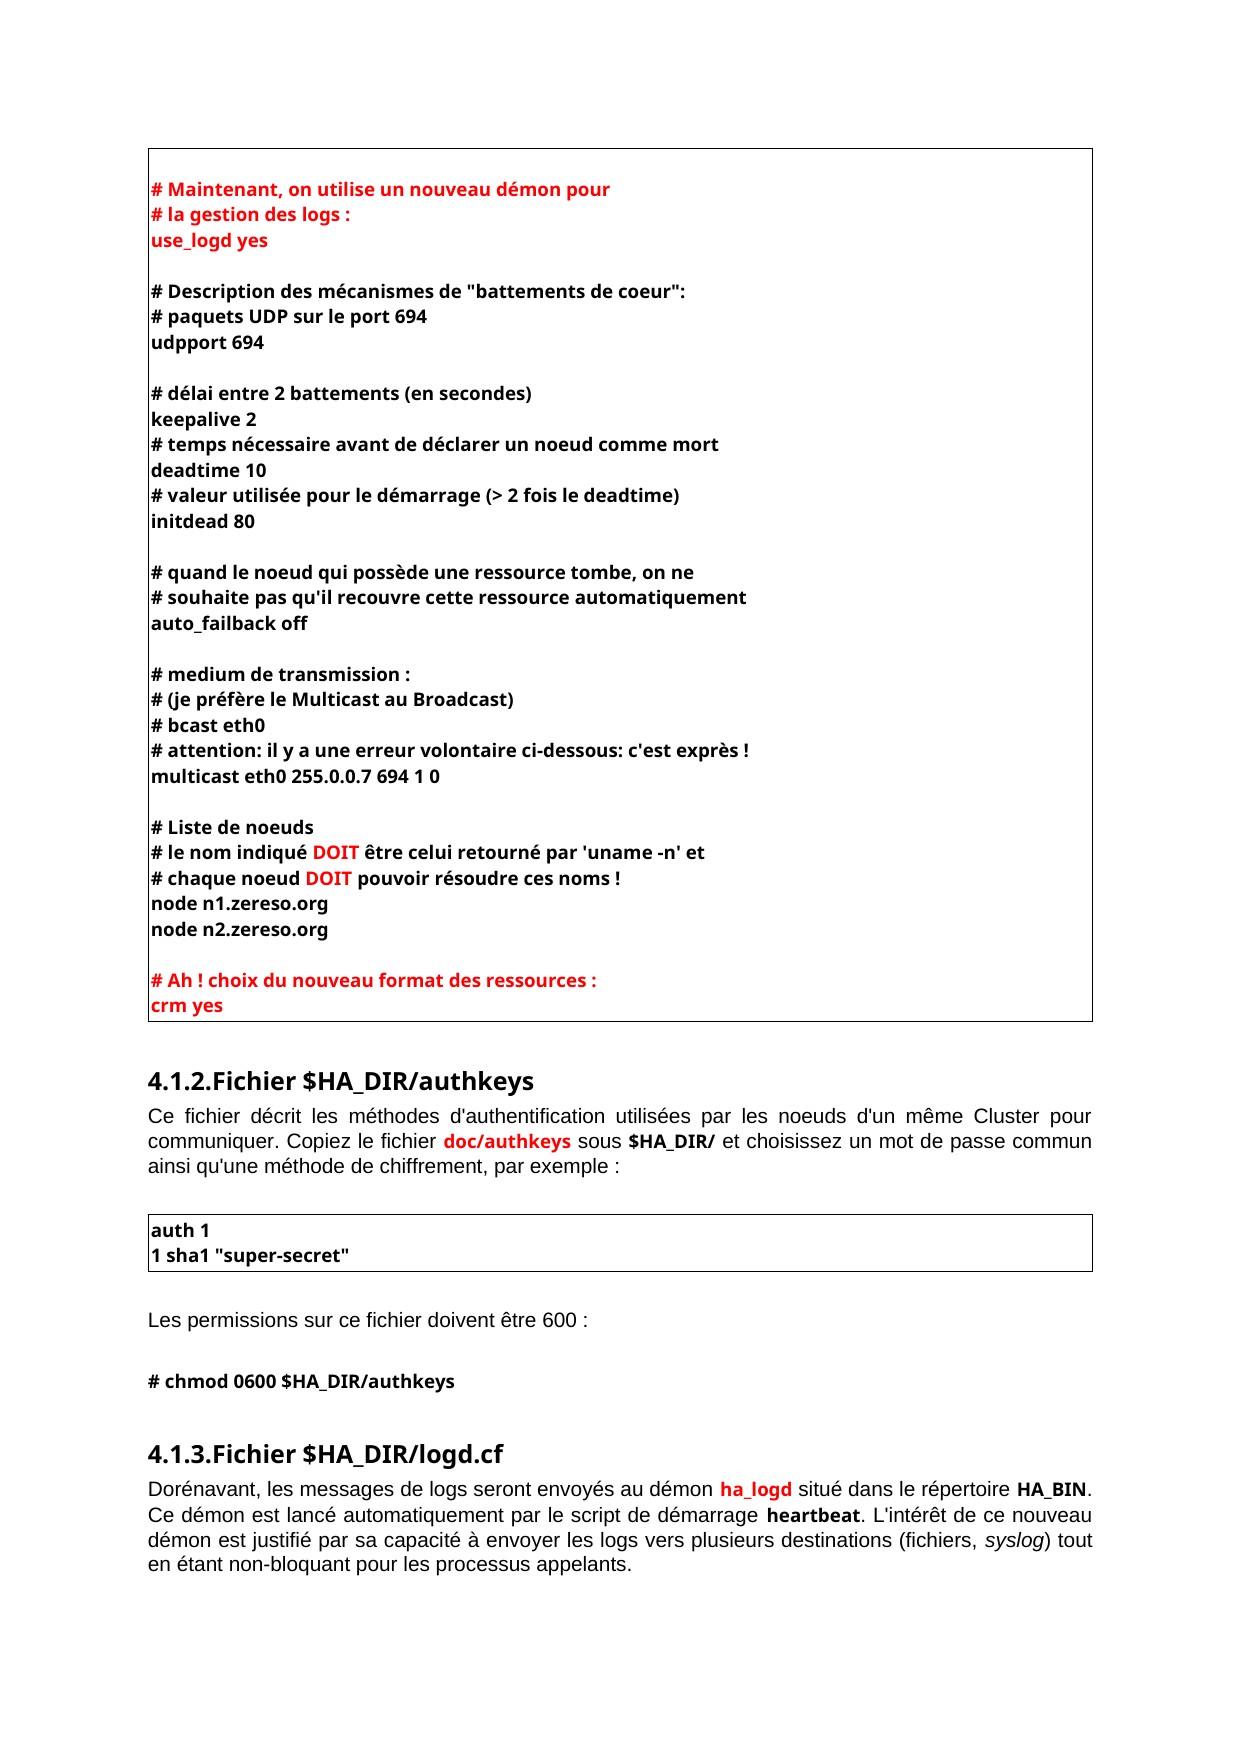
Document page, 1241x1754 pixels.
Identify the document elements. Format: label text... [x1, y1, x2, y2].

text # Maintenant, on utilise un nouveau démon pour [149, 173, 1092, 199]
text # quand le noeud qui possède une ressource tombe, on ne [149, 556, 1092, 581]
text # le nom indiqué DOIT être celui retourné par 'uname -n' et [149, 837, 1092, 862]
text 1 sha1 "super-secret" [149, 1240, 1092, 1271]
text # (je préfère le Multicast au Broadcast) [149, 683, 1092, 709]
text # Description des mécanismes de "battements de coeur": [149, 275, 1092, 301]
text node n1.zereso.org [149, 888, 1092, 913]
text # souhaite pas qu'il recouvre cette ressource automatiquement [149, 581, 1092, 607]
text # paquets UDP sur le port 694 [149, 301, 1092, 326]
text udpport 694 [149, 326, 1092, 355]
text # Liste de noeuds [149, 811, 1092, 837]
text # attention: il y a une erreur volontaire ci-dessous: c'est exprès ! [149, 734, 1092, 760]
text crm yes [149, 990, 1092, 1021]
text # chmod 0600 $HA_DIR/authkeys [148, 1368, 1092, 1394]
text node n2.zereso.org [149, 913, 1092, 942]
text Ce fichier décrit les méthodes d'authentification utilisées par les noeuds d'un même Cluster pour communiquer. Copiez le fichier doc/authkeys sous $HA_DIR/ et choisissez un mot de passe commun ainsi qu'une méthode de chiffrement, par exemple : [148, 1104, 1092, 1178]
text # Ah ! choix du nouveau format des ressources : [149, 964, 1092, 990]
text multicast eth0 255.0.0.7 694 1 0 [149, 760, 1092, 789]
text # chaque noeud DOIT pouvoir résoudre ces noms ! [149, 862, 1092, 888]
text # medium de transmission : [149, 658, 1092, 683]
text # valeur utilisée pour le démarrage (> 2 fois le deadtime) [149, 479, 1092, 505]
text use_logd yes [149, 224, 1092, 253]
text initdead 80 [149, 505, 1092, 533]
text auth 1 [149, 1215, 1092, 1240]
text # bcast eth0 [149, 709, 1092, 734]
text Dorénavant, les messages de logs seront envoyés au démon ha_logd situé dans le répertoire HA_BIN. Ce démon est lancé automatiquement par le script de démarrage heartbeat. L'intérêt de ce nouveau démon est justifié par sa capacité à envoyer les logs vers plusieurs destinations (fichiers, syslog) tout en étant non-bloquant pour les processus appelants. [148, 1477, 1092, 1576]
text Les permissions sur ce fichier doivent être 600 : [148, 1308, 1092, 1332]
text keepalive 2 [149, 403, 1092, 428]
text # temps nécessaire avant de déclarer un noeud comme mort [149, 428, 1092, 454]
subtitle 4.1.2.Fichier $HA_DIR/authkeys [148, 1064, 1092, 1098]
text # délai entre 2 battements (en secondes) [149, 377, 1092, 403]
text # la gestion des logs : [149, 199, 1092, 224]
text auto_failback off [149, 607, 1092, 636]
subtitle 4.1.3.Fichier $HA_DIR/logd.cf [148, 1436, 1092, 1471]
text deadtime 10 [149, 454, 1092, 479]
